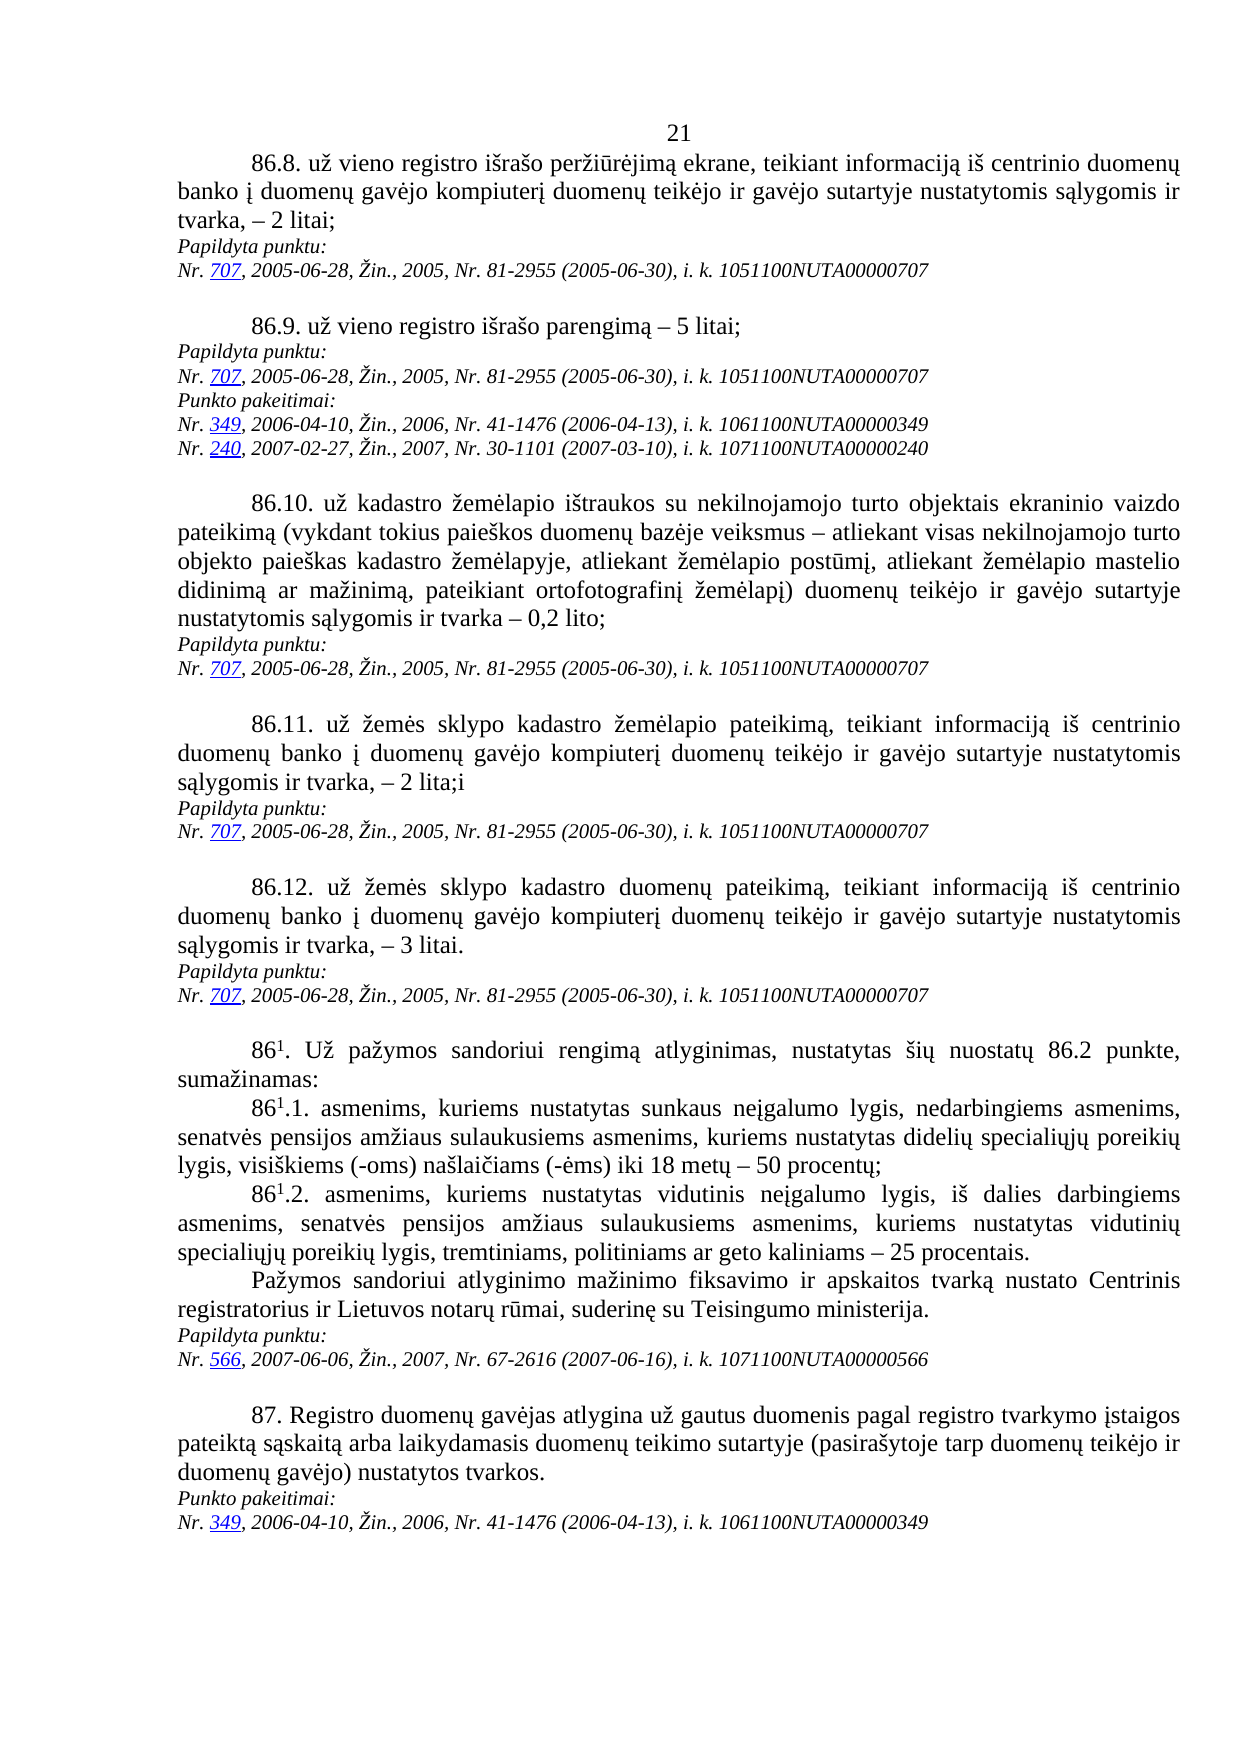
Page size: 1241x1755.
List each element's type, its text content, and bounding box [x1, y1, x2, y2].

text 861.1. asmenims, kuriems nustatytas sunkaus neįgalumo lygis, nedarbingiems asmenims, senatvės pensijos amžiaus sulaukusiems asmenims, kuriems nustatytas didelių specialiųjų poreikių lygis, visiškiems (-oms) našlaičiams (-ėms) iki 18 metų – 50 procentų; [177, 1093, 1181, 1179]
text Papildyta punktu: [177, 958, 1181, 983]
text 86.12. už žemės sklypo kadastro duomenų pateikimą, teikiant informaciją iš centrinio duomenų banko į duomenų gavėjo kompiuterį duomenų teikėjo ir gavėjo sutartyje nustatytomis sąlygomis ir tvarka, – 3 litai. [177, 872, 1181, 958]
text Papildyta punktu: [177, 234, 1181, 258]
text Nr. 349, 2006-04-10, Žin., 2006, Nr. 41-1476 (2006-04-13), i. k. 1061100NUTA00000349 [177, 1510, 1181, 1534]
text Nr. 707, 2005-06-28, Žin., 2005, Nr. 81-2955 (2005-06-30), i. k. 1051100NUTA00000707 [177, 363, 1181, 388]
text Nr. 707, 2005-06-28, Žin., 2005, Nr. 81-2955 (2005-06-30), i. k. 1051100NUTA00000707 [177, 656, 1181, 680]
text Nr. 349, 2006-04-10, Žin., 2006, Nr. 41-1476 (2006-04-13), i. k. 1061100NUTA00000349 [177, 412, 1181, 436]
text 86.11. už žemės sklypo kadastro žemėlapio pateikimą, teikiant informaciją iš centrinio duomenų banko į duomenų gavėjo kompiuterį duomenų teikėjo ir gavėjo sutartyje nustatytomis sąlygomis ir tvarka, – 2 lita;i [177, 709, 1181, 795]
text Papildyta punktu: [177, 795, 1181, 819]
text 86.8. už vieno registro išrašo peržiūrėjimą ekrane, teikiant informaciją iš centrinio duomenų banko į duomenų gavėjo kompiuterį duomenų teikėjo ir gavėjo sutartyje nustatytomis sąlygomis ir tvarka, – 2 litai; [177, 148, 1181, 234]
text Papildyta punktu: [177, 339, 1181, 363]
text 86.10. už kadastro žemėlapio ištraukos su nekilnojamojo turto objektais ekraninio vaizdo pateikimą (vykdant tokius paieškos duomenų bazėje veiksmus – atliekant visas nekilnojamojo turto objekto paieškas kadastro žemėlapyje, atliekant žemėlapio postūmį, atliekant žemėlapio mastelio didinimą ar mažinimą, pateikiant ortofotografinį žemėlapį) duomenų teikėjo ir gavėjo sutartyje nustatytomis sąlygomis ir tvarka – 0,2 lito; [177, 488, 1181, 632]
text Papildyta punktu: [177, 632, 1181, 656]
text 86.9. už vieno registro išrašo parengimą – 5 litai; [177, 311, 1181, 339]
text Punkto pakeitimai: [177, 1486, 1181, 1510]
text Nr. 707, 2005-06-28, Žin., 2005, Nr. 81-2955 (2005-06-30), i. k. 1051100NUTA00000707 [177, 983, 1181, 1007]
text 861. Už pažymos sandoriui rengimą atlyginimas, nustatytas šių nuostatų 86.2 punkte, sumažinamas: [177, 1035, 1181, 1093]
text Nr. 566, 2007-06-06, Žin., 2007, Nr. 67-2616 (2007-06-16), i. k. 1071100NUTA00000566 [177, 1347, 1181, 1371]
text Nr. 707, 2005-06-28, Žin., 2005, Nr. 81-2955 (2005-06-30), i. k. 1051100NUTA00000707 [177, 819, 1181, 843]
text Papildyta punktu: [177, 1323, 1181, 1347]
text Pažymos sandoriui atlyginimo mažinimo fiksavimo ir apskaitos tvarką nustato Centrinis registratorius ir Lietuvos notarų rūmai, suderinę su Teisingumo ministerija. [177, 1265, 1181, 1323]
text Nr. 707, 2005-06-28, Žin., 2005, Nr. 81-2955 (2005-06-30), i. k. 1051100NUTA00000707 [177, 258, 1181, 282]
text 861.2. asmenims, kuriems nustatytas vidutinis neįgalumo lygis, iš dalies darbingiems asmenims, senatvės pensijos amžiaus sulaukusiems asmenims, kuriems nustatytas vidutinių specialiųjų poreikių lygis, tremtiniams, politiniams ar geto kaliniams – 25 procentais. [177, 1179, 1181, 1265]
text Nr. 240, 2007-02-27, Žin., 2007, Nr. 30-1101 (2007-03-10), i. k. 1071100NUTA00000240 [177, 436, 1181, 460]
text 87. Registro duomenų gavėjas atlygina už gautus duomenis pagal registro tvarkymo įstaigos pateiktą sąskaitą arba laikydamasis duomenų teikimo sutartyje (pasirašytoje tarp duomenų teikėjo ir duomenų gavėjo) nustatytos tvarkos. [177, 1400, 1181, 1486]
text Punkto pakeitimai: [177, 388, 1181, 412]
